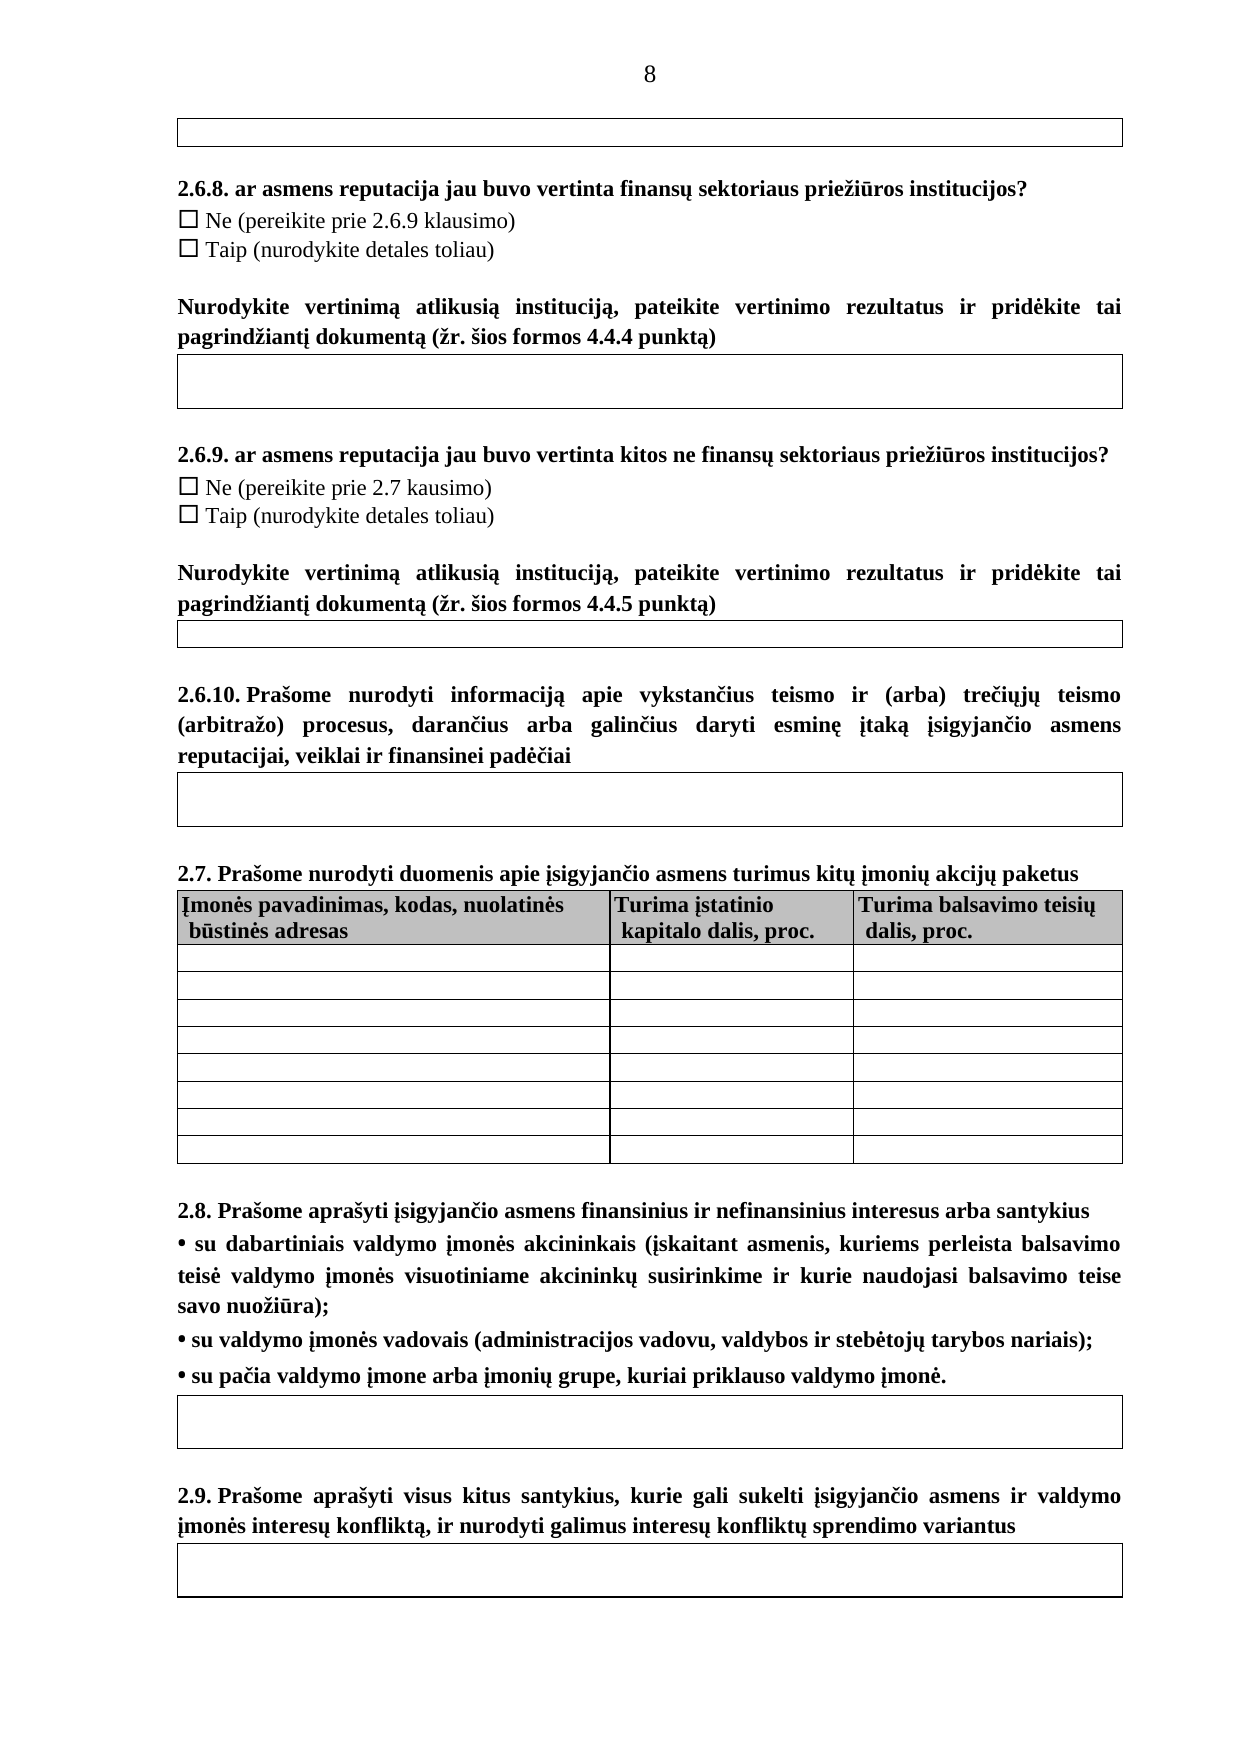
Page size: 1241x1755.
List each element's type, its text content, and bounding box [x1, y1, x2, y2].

text 2.8. Prašome aprašyti įsigyjančio asmens finansinius ir nefinansinius interesus arba santykius [177, 1197, 1122, 1223]
text [] Ne (pereikite prie 2.7 kausimo) [177, 472, 1122, 500]
table_cell [178, 1136, 609, 1163]
text Nurodykite vertinimą atlikusią instituciją, pateikite vertinimo rezultatus ir pridėkite tai pagrindžiantį dokumentą (žr. šios formos 4.4.4 punktą) [177, 293, 1122, 350]
table_cell [611, 1082, 853, 1108]
text 2.6.10. Prašome nurodyti informaciją apie vykstančius teismo ir (arba) trečiųjų teismo (arbitražo) procesus, darančius arba galinčius daryti esminę įtaką įsigyjančio asmens reputacijai, veiklai ir finansinei padėčiai [177, 681, 1122, 768]
table_cell [178, 945, 609, 971]
table_cell [854, 1136, 1122, 1163]
text • su dabartiniais valdymo įmonės akcininkais (įskaitant asmenis, kuriems perleista balsavimo teisė valdymo įmonės visuotiniame akcininkų susirinkime ir kurie naudojasi balsavimo teise savo nuožiūra); [177, 1227, 1122, 1319]
table_header [178, 621, 1122, 647]
table_cell [854, 1082, 1122, 1108]
table_header [178, 119, 1122, 146]
table_cell [178, 1054, 609, 1081]
table_cell [854, 1000, 1122, 1026]
text 2.9. Prašome aprašyti visus kitus santykius, kurie gali sukelti įsigyjančio asmens ir valdymo įmonės interesų konfliktą, ir nurodyti galimus interesų konfliktų sprendimo variantus [177, 1482, 1122, 1539]
table_header [178, 1544, 1122, 1596]
table_cell [854, 1109, 1122, 1135]
text Nurodykite vertinimą atlikusią instituciją, pateikite vertinimo rezultatus ir pridėkite tai pagrindžiantį dokumentą (žr. šios formos 4.4.5 punktą) [177, 559, 1122, 616]
table_cell [611, 1136, 853, 1163]
text 2.6.9. ar asmens reputacija jau buvo vertinta kitos ne finansų sektoriaus priežiūros institucijos? [177, 441, 1122, 468]
table_cell [611, 1109, 853, 1135]
text 2.6.8. ar asmens reputacija jau buvo vertinta finansų sektoriaus priežiūros institucijos? [177, 175, 1122, 202]
table_cell [854, 1027, 1122, 1053]
table_cell [178, 1082, 609, 1108]
table_cell [611, 1000, 853, 1026]
table_cell [178, 1000, 609, 1026]
table_cell [854, 945, 1122, 971]
table_header Įmonės pavadinimas, kodas, nuolatinės būstinės adresas [178, 891, 609, 944]
text • su valdymo įmonės vadovais (administracijos vadovu, valdybos ir stebėtojų tarybos nariais); [177, 1323, 1122, 1354]
table_header [178, 1396, 1122, 1448]
table_cell [178, 1109, 609, 1135]
text • su pačia valdymo įmone arba įmonių grupe, kuriai priklauso valdymo įmonė. [177, 1358, 1122, 1390]
table_header Turima įstatinio kapitalo dalis, proc. [611, 891, 853, 944]
table_header Turima balsavimo teisių dalis, proc. [854, 891, 1122, 944]
table_cell [178, 1027, 609, 1053]
table_cell [854, 972, 1122, 998]
text [] Taip (nurodykite detales toliau) [177, 500, 1122, 529]
table_header [178, 773, 1122, 826]
table_cell [611, 945, 853, 971]
text [] Taip (nurodykite detales toliau) [177, 234, 1122, 263]
table_header [178, 355, 1122, 407]
table_cell [611, 1027, 853, 1053]
text 2.7. Prašome nurodyti duomenis apie įsigyjančio asmens turimus kitų įmonių akcijų paketus [177, 860, 1122, 886]
table_cell [611, 972, 853, 998]
table_cell [611, 1054, 853, 1081]
text [] Ne (pereikite prie 2.6.9 klausimo) [177, 206, 1122, 234]
table_cell [854, 1054, 1122, 1081]
table_cell [178, 972, 609, 998]
